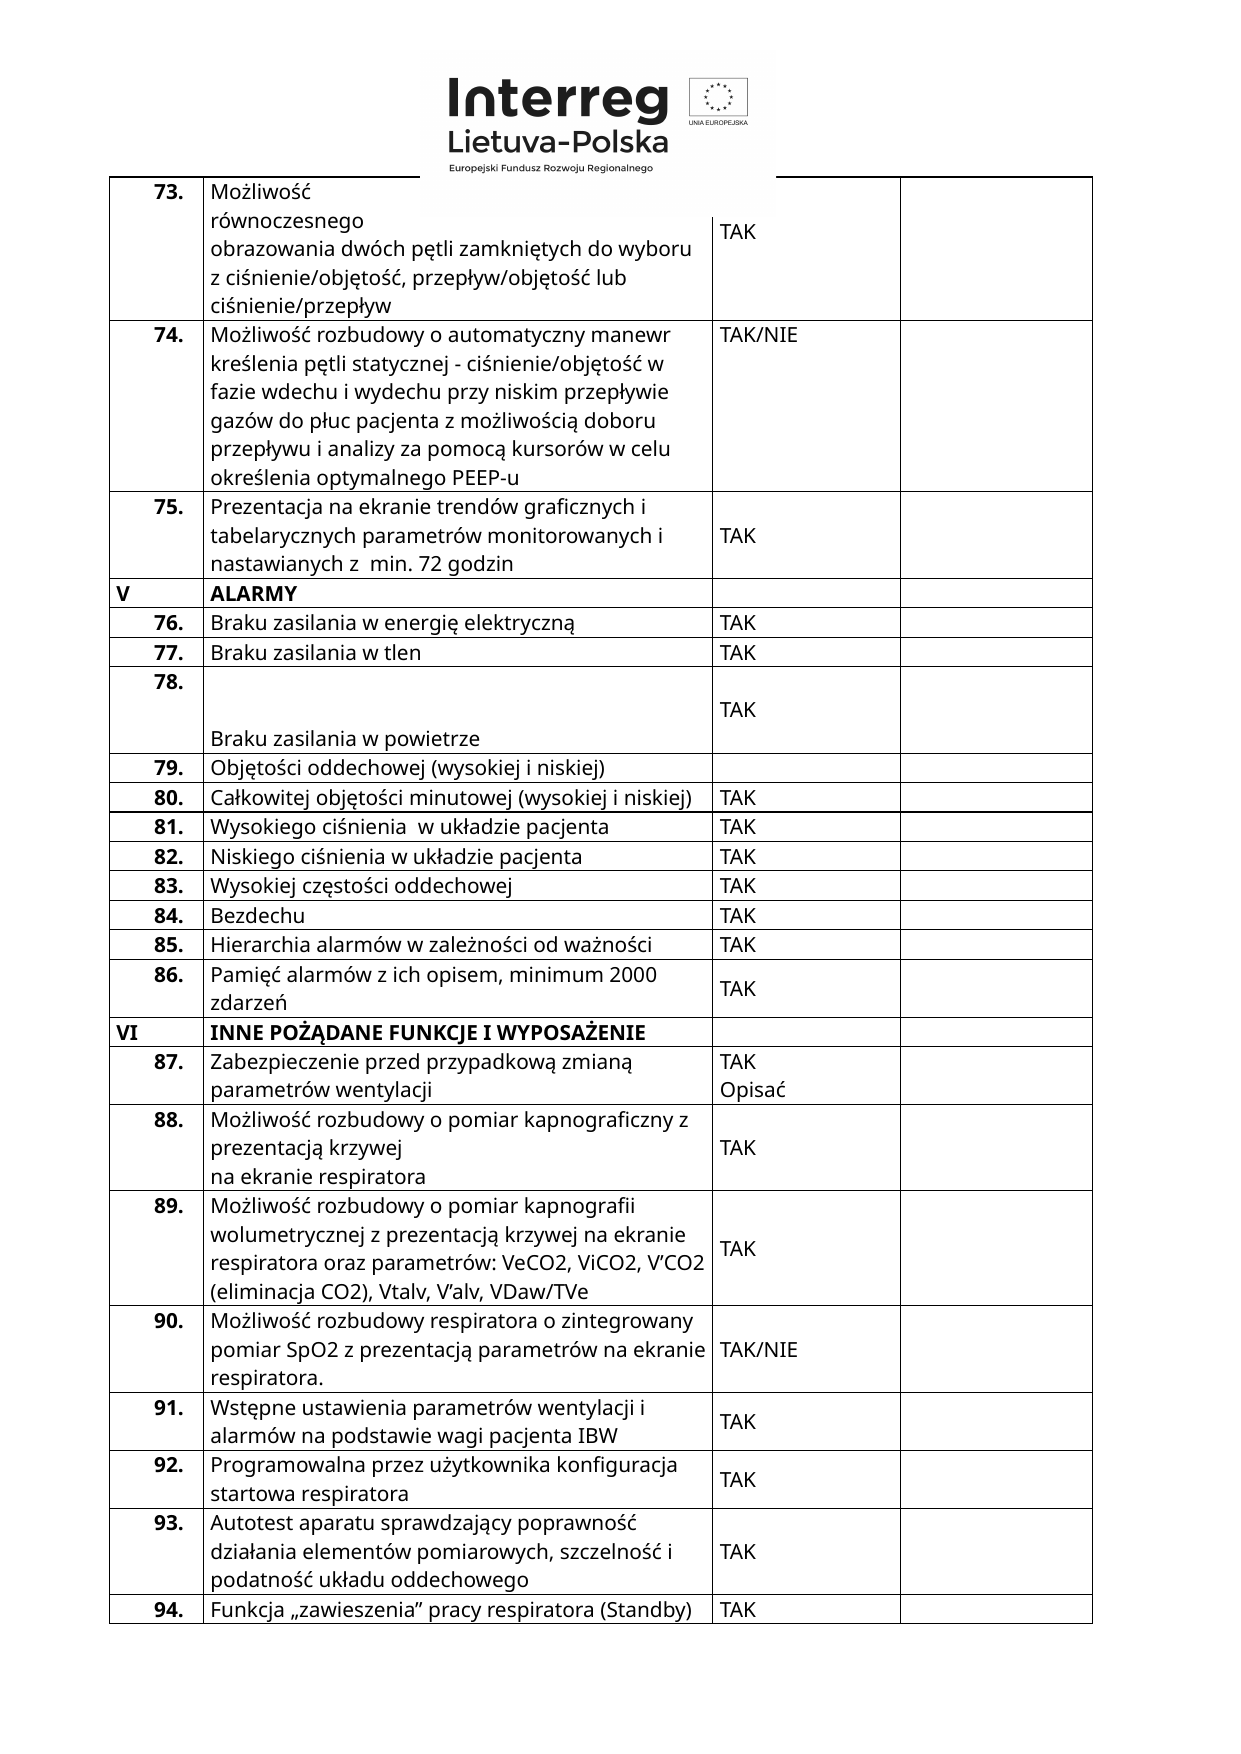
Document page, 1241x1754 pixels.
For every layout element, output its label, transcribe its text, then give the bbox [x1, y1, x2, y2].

table_cell [110, 871, 203, 900]
table_cell [901, 960, 1092, 1017]
table_cell Wstępne ustawienia parametrów wentylacji i alarmów na podstawie wagi pacjenta IBW [204, 1393, 712, 1449]
table_cell [110, 608, 203, 637]
table_cell Autotest aparatu sprawdzający poprawność działania elementów pomiarowych, szczelność i podatność układu oddechowego [204, 1509, 712, 1594]
table_cell ALARMY [204, 579, 712, 607]
table_cell Możliwość rozbudowy respiratora o zintegrowany pomiar SpO2 z prezentacją parametrów na ekranie respiratora. [204, 1306, 712, 1392]
table_cell INNE POŻĄDANE FUNKCJE I WYPOSAŻENIE [204, 1018, 712, 1046]
table_cell [110, 1191, 203, 1305]
table_cell TAK [713, 813, 900, 841]
table_cell TAK [713, 178, 900, 319]
table_cell [901, 638, 1092, 666]
table_cell TAK Opisać [713, 1047, 900, 1104]
table_cell Zabezpieczenie przed przypadkową zmianą parametrów wentylacji [204, 1047, 712, 1104]
table_cell [110, 842, 203, 870]
table_cell TAK [713, 667, 900, 752]
table_cell [110, 1306, 203, 1392]
table_cell [110, 901, 203, 929]
table_cell Możliwość rozbudowy o pomiar kapnograficzny z prezentacją krzywej na ekranie respiratora [204, 1105, 712, 1190]
table_cell [901, 901, 1092, 929]
table_cell [901, 579, 1092, 607]
table_cell [713, 754, 900, 782]
table_cell Hierarchia alarmów w zależności od ważności [204, 930, 712, 959]
table_cell TAK [713, 871, 900, 900]
table_cell TAK [713, 901, 900, 929]
table_cell TAK [713, 1393, 900, 1449]
table_cell TAK [713, 1509, 900, 1594]
table_cell [110, 1595, 203, 1623]
picture [420, 50, 777, 217]
table_cell [110, 667, 203, 752]
table_cell [901, 842, 1092, 870]
table_cell TAK [713, 1191, 900, 1305]
table_cell [901, 667, 1092, 752]
table_cell [901, 1509, 1092, 1594]
table_cell [110, 783, 203, 811]
table_cell TAK [713, 1105, 900, 1190]
table_cell TAK [713, 608, 900, 637]
table_cell [110, 492, 203, 578]
table_cell [110, 930, 203, 959]
table_cell [110, 1047, 203, 1104]
table_cell [901, 178, 1092, 319]
table_cell Programowalna przez użytkownika konfiguracja startowa respiratora [204, 1451, 712, 1507]
table_cell Pamięć alarmów z ich opisem, minimum 2000 zdarzeń [204, 960, 712, 1017]
table_cell [901, 1306, 1092, 1392]
table_cell VI [110, 1018, 203, 1046]
table_cell Bezdechu [204, 901, 712, 929]
table_cell [110, 813, 203, 841]
table_cell TAK [713, 638, 900, 666]
table_cell [110, 321, 203, 491]
table_cell [901, 1047, 1092, 1104]
table_cell [901, 1191, 1092, 1305]
table_cell Wysokiej częstości oddechowej [204, 871, 712, 900]
table_cell [901, 1451, 1092, 1507]
table_cell V [110, 579, 203, 607]
table_cell [110, 1393, 203, 1449]
table_cell Objętości oddechowej (wysokiej i niskiej) [204, 754, 712, 782]
table_cell [901, 1105, 1092, 1190]
table_cell TAK [713, 492, 900, 578]
table_cell TAK/NIE [713, 1306, 900, 1392]
table_cell Braku zasilania w energię elektryczną [204, 608, 712, 637]
table_cell [901, 813, 1092, 841]
table_cell Braku zasilania w tlen [204, 638, 712, 666]
table_cell [110, 638, 203, 666]
table_cell Możliwość rozbudowy o pomiar kapnografii wolumetrycznej z prezentacją krzywej na ekranie respiratora oraz parametrów: VeCO2, ViCO2, V’CO2 (eliminacja CO2), Vtalv, V’alv, VDaw/TVe [204, 1191, 712, 1305]
table_cell [713, 579, 900, 607]
table_cell Funkcja „zawieszenia” pracy respiratora (Standby) [204, 1595, 712, 1623]
table_cell [901, 930, 1092, 959]
table_cell Możliwość rozbudowy o automatyczny manewr kreślenia pętli statycznej - ciśnienie/objętość w fazie wdechu i wydechu przy niskim przepływie gazów do płuc pacjenta z możliwością doboru przepływu i analizy za pomocą kursorów w celu określenia optymalnego PEEP-u [204, 321, 712, 491]
table_cell Wysokiego ciśnienia w układzie pacjenta [204, 813, 712, 841]
table_cell [110, 960, 203, 1017]
table_cell [901, 754, 1092, 782]
table_cell Niskiego ciśnienia w układzie pacjenta [204, 842, 712, 870]
table_cell Prezentacja na ekranie trendów graficznych i tabelarycznych parametrów monitorowanych i nastawianych z min. 72 godzin [204, 492, 712, 578]
table_cell TAK [713, 960, 900, 1017]
table_cell [110, 1451, 203, 1507]
table_cell TAK [713, 930, 900, 959]
table_cell [901, 492, 1092, 578]
table_cell [713, 1018, 900, 1046]
table_cell TAK/NIE [713, 321, 900, 491]
table_cell [901, 1393, 1092, 1449]
table_cell TAK [713, 842, 900, 870]
table_cell [110, 1509, 203, 1594]
table_cell [901, 1595, 1092, 1623]
table_cell TAK [713, 1451, 900, 1507]
table_cell Braku zasilania w powietrze [204, 667, 712, 752]
table_cell TAK [713, 1595, 900, 1623]
table_cell [901, 1018, 1092, 1046]
table_cell TAK [713, 783, 900, 811]
table_cell [110, 754, 203, 782]
table_cell [901, 871, 1092, 900]
table_cell Całkowitej objętości minutowej (wysokiej i niskiej) [204, 783, 712, 811]
table_cell Możliwość równoczesnego obrazowania dwóch pętli zamkniętych do wyboru z ciśnienie/objętość, przepływ/objętość lub ciśnienie/przepływ [204, 178, 712, 319]
table_cell [901, 321, 1092, 491]
table_cell [901, 608, 1092, 637]
table_cell [110, 178, 203, 319]
table_cell [110, 1105, 203, 1190]
table_cell [901, 783, 1092, 811]
